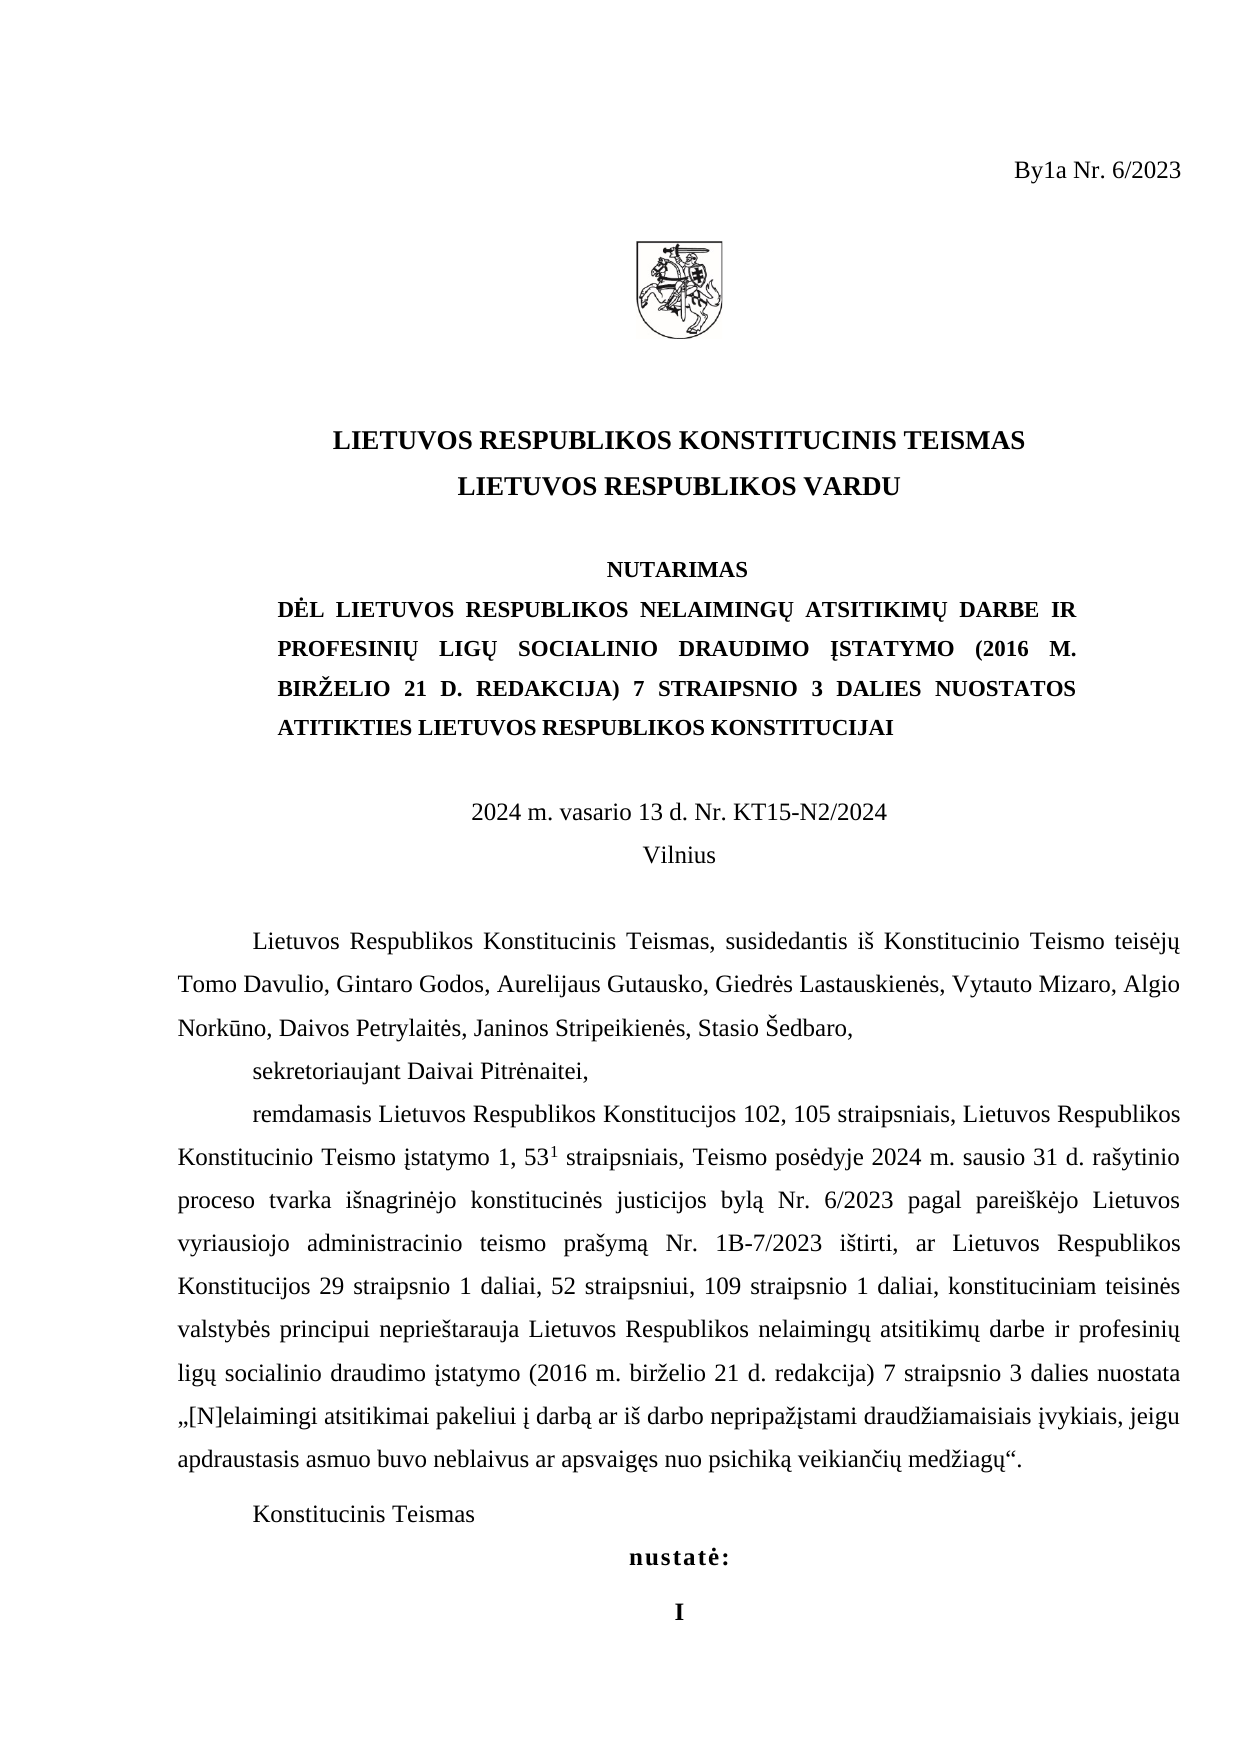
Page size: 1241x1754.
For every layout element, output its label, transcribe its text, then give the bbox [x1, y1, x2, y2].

text Lietuvos Respublikos Konstitucinis Teismas, susidedantis iš Konstitucinio Teismo teisėjų Tomo Davulio, Gintaro Godos, Aurelijaus Gutausko, Giedrės Lastauskienės, Vytauto Mizaro, Algio Norkūno, Daivos Petrylaitės, Janinos Stripeikienės, Stasio Šedbaro, [177, 926, 1181, 1041]
text DĖL LIETUVOS RESPUBLIKOS NELAIMINGŲ ATSITIKIMŲ DARBE IR PROFESINIŲ LIGŲ SOCIALINIO DRAUDIMO ĮSTATYMO (2016 M. BIRŽELIO 21 D. REDAKCIJA) 7 STRAIPSNIO 3 DALIES NUOSTATOS ATITIKTIES LIETUVOS RESPUBLIKOS KONSTITUCIJAI [277, 596, 1077, 741]
text Vilnius [177, 840, 1181, 869]
text By1a Nr. 6/2023 [177, 156, 1181, 184]
text LIETUVOS RESPUBLIKOS KONSTITUCINIS TEISMAS [177, 424, 1181, 455]
text sekretoriaujant Daivai Pitrėnaitei, [177, 1056, 1181, 1084]
text Konstitucinis Teismas [177, 1499, 1181, 1528]
text 2024 m. vasario 13 d. Nr. KT15-N2/2024 [177, 797, 1181, 826]
text Lietuvos Respublikos vardu [177, 470, 1181, 502]
text I [177, 1597, 1181, 1626]
subtitle NUTARIMAS [177, 557, 1102, 583]
text remdamasis Lietuvos Respublikos Konstitucijos 102, 105 straipsniais, Lietuvos Respublikos Konstitucinio Teismo įstatymo 1, 531 straipsniais, Teismo posėdyje 2024 m. sausio 31 d. rašytinio proceso tvarka išnagrinėjo konstitucinės justicijos bylą Nr. 6/2023 pagal pareiškėjo Lietuvos vyriausiojo administracinio teismo prašymą Nr. 1B-7/2023 ištirti, ar Lietuvos Respublikos Konstitucijos 29 straipsnio 1 daliai, 52 straipsniui, 109 straipsnio 1 daliai, konstituciniam teisinės valstybės principui neprieštarauja Lietuvos Respublikos nelaimingų atsitikimų darbe ir profesinių ligų socialinio draudimo įstatymo (2016 m. birželio 21 d. redakcija) 7 straipsnio 3 dalies nuostata „[N]elaimingi atsitikimai pakeliui į darbą ar iš darbo nepripažįstami draudžiamaisiais įvykiais, jeigu apdraustasis asmuo buvo neblaivus ar apsvaigęs nuo psichiką veikiančių medžiagų“. [177, 1099, 1181, 1473]
text nustatė: [177, 1542, 1181, 1571]
